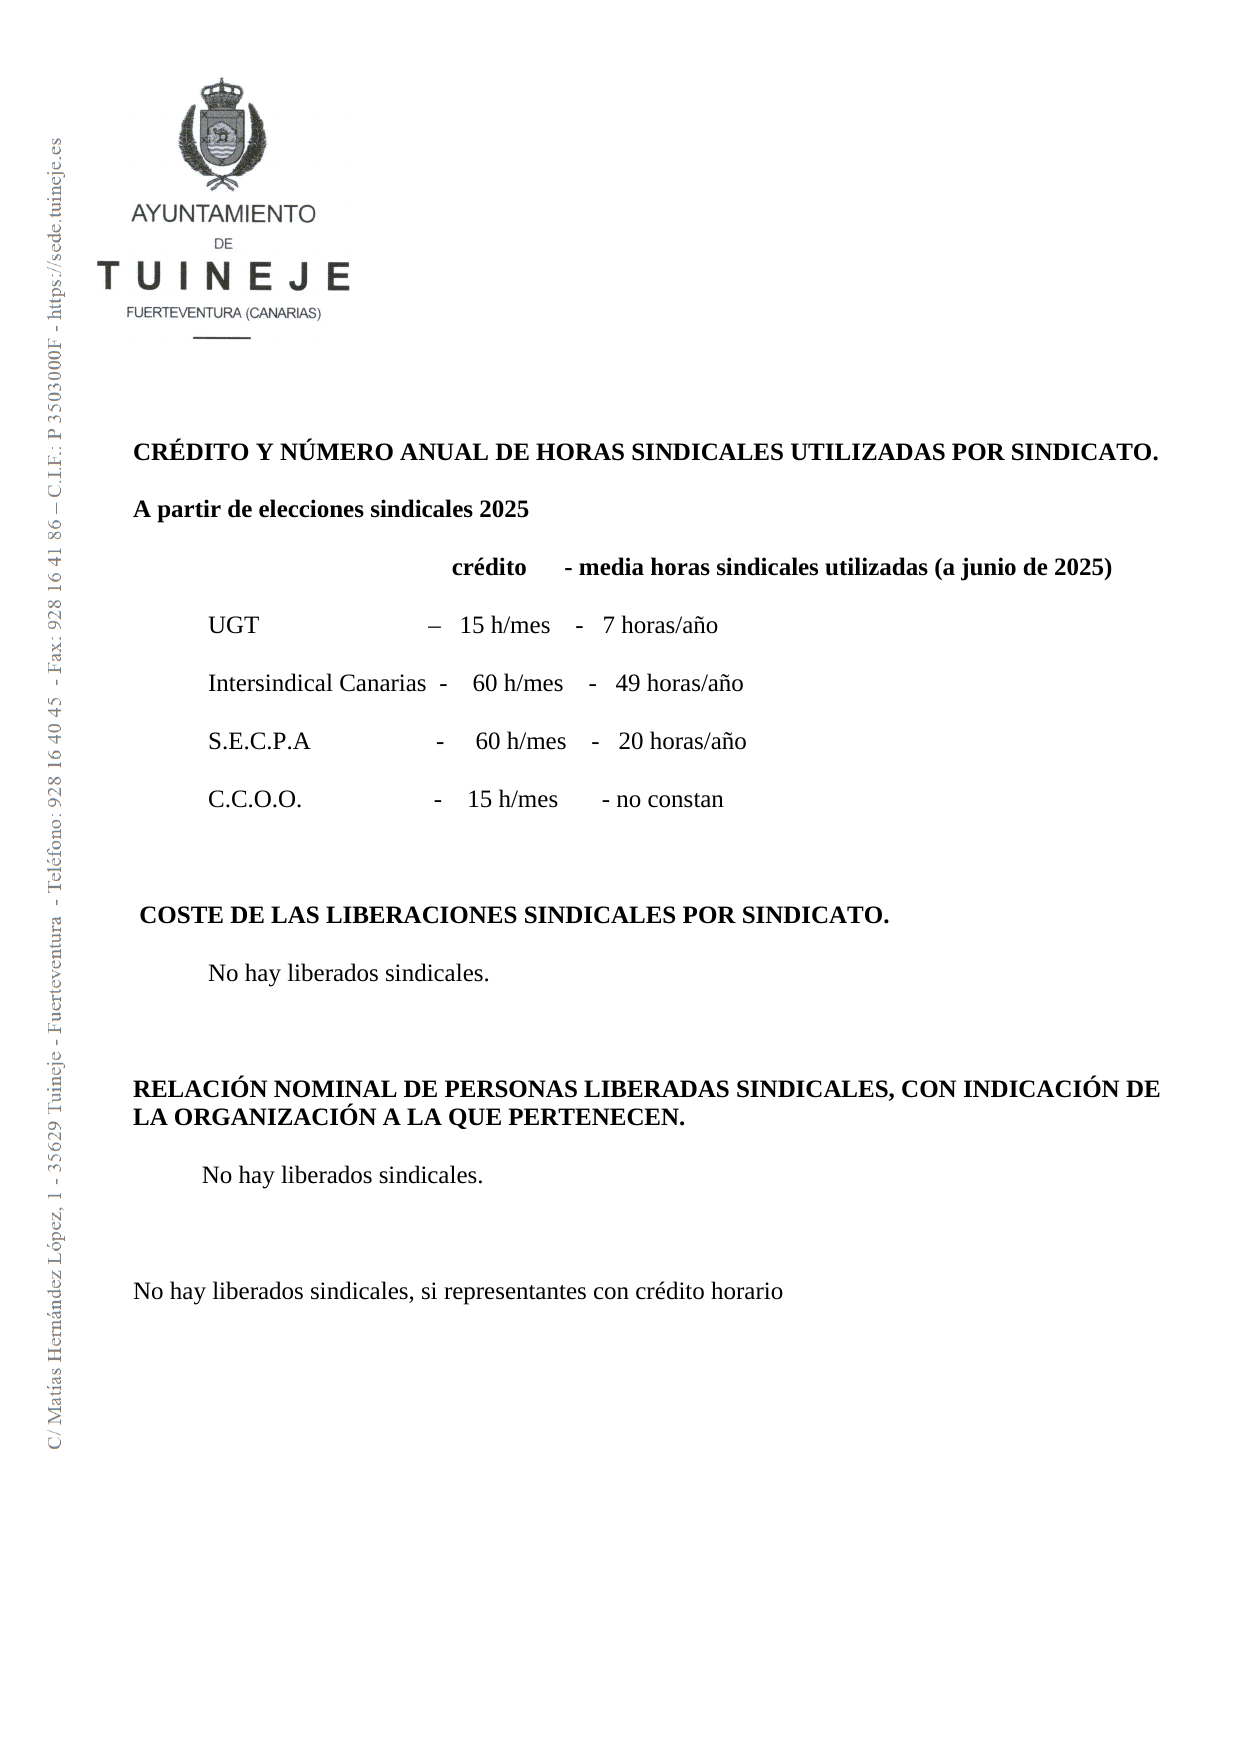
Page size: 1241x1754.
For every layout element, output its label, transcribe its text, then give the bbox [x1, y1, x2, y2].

picture [42, 132, 68, 1449]
picture [95, 75, 350, 340]
text CRÉDITO Y NÚMERO ANUAL DE HORAS SINDICALES UTILIZADAS POR SINDICATO. [133, 437, 1181, 465]
text COSTE DE LAS LIBERACIONES SINDICALES POR SINDICATO. [133, 900, 1181, 929]
text S.E.C.P.A - 60 h/mes - 20 horas/año [133, 726, 1181, 755]
text crédito - media horas sindicales utilizadas (a junio de 2025) [133, 552, 1181, 581]
text No hay liberados sindicales. [133, 1160, 1181, 1189]
text Intersindical Canarias - 60 h/mes - 49 horas/año [133, 668, 1181, 697]
text A partir de elecciones sindicales 2025 [133, 494, 1181, 523]
text C.C.O.O. - 15 h/mes - no constan [133, 784, 1181, 813]
text No hay liberados sindicales. [133, 958, 1181, 987]
text RELACIÓN NOMINAL DE PERSONAS LIBERADAS SINDICALES, CON INDICACIÓN DE LA ORGANIZACIÓN A LA QUE PERTENECEN. [133, 1074, 1181, 1131]
text UGT – 15 h/mes - 7 horas/año [133, 610, 1181, 639]
text No hay liberados sindicales, si representantes con crédito horario [133, 1276, 1181, 1305]
